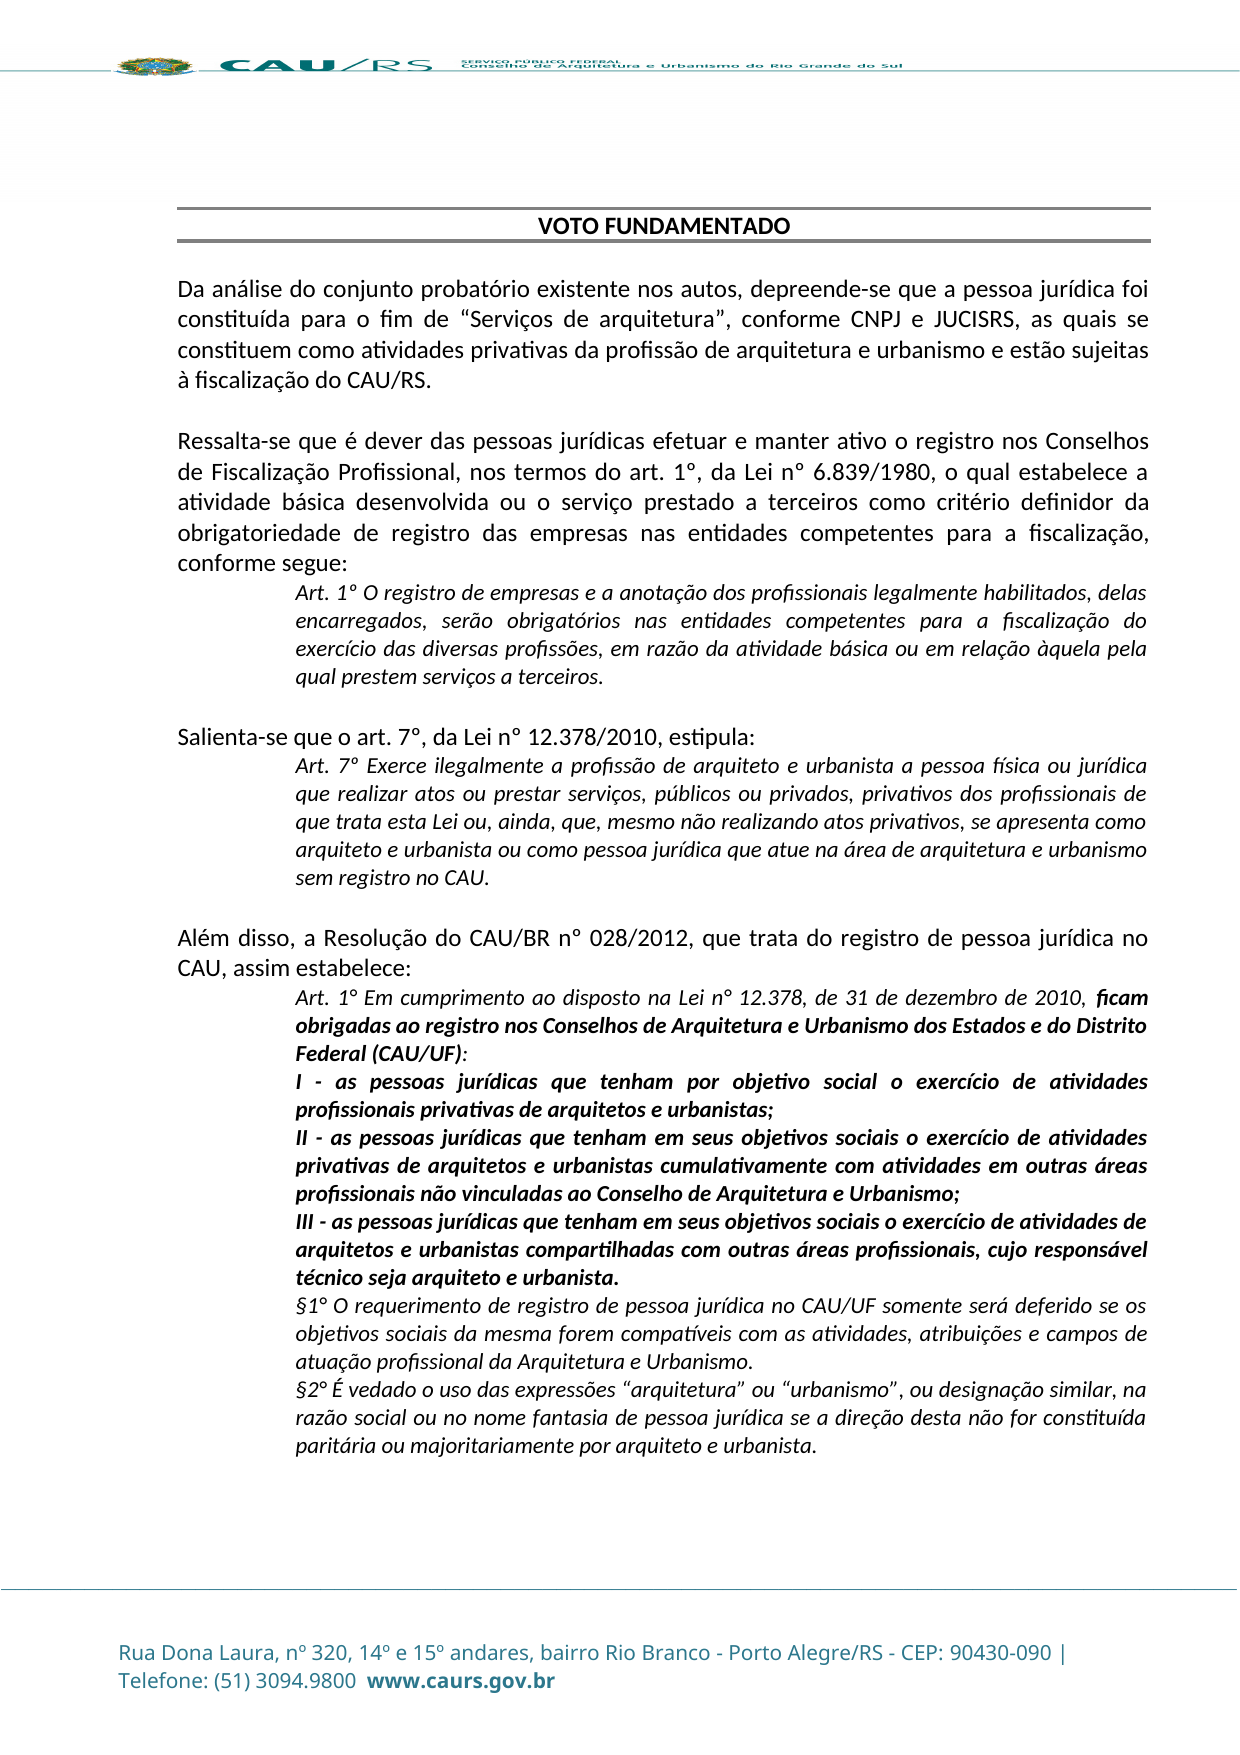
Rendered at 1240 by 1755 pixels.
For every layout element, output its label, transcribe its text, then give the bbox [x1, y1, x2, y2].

text I - as pessoas jurídicas que tenham por objetivo social o exercício de atividades profissionais privativas de arquitetos e urbanistas; [295, 1067, 1151, 1123]
text Além disso, a Resolução do CAU/BR nº 028/2012, que trata do registro de pessoa jurídica no CAU, assim estabelece: [177, 922, 1151, 983]
text Ressalta-se que é dever das pessoas jurídicas efetuar e manter ativo o registro nos Conselhos de Fiscalização Profissional, nos termos do art. 1º, da Lei nº 6.839/1980, o qual estabelece a atividade básica desenvolvida ou o serviço prestado a terceiros como critério definidor da obrigatoriedade de registro das empresas nas entidades competentes para a fiscalização, conforme segue: [177, 426, 1151, 578]
text Art. 7º Exerce ilegalmente a profissão de arquiteto e urbanista a pessoa física ou jurídica que realizar atos ou prestar serviços, públicos ou privados, privativos dos profissionais de que trata esta Lei ou, ainda, que, mesmo não realizando atos privativos, se apresenta como arquiteto e urbanista ou como pessoa jurídica que atue na área de arquitetura e urbanismo sem registro no CAU. [295, 751, 1151, 891]
text Salienta-se que o art. 7º, da Lei nº 12.378/2010, estipula: [177, 721, 1151, 751]
table_header VOTO FUNDAMENTADO [177, 210, 1151, 239]
text Da análise do conjunto probatório existente nos autos, depreende-se que a pessoa jurídica foi constituída para o fim de “Serviços de arquitetura”, conforme CNPJ e JUCISRS, as quais se constituem como atividades privativas da profissão de arquitetura e urbanismo e estão sujeitas à fiscalização do CAU/RS. [177, 273, 1151, 395]
text Art. 1° Em cumprimento ao disposto na Lei n° 12.378, de 31 de dezembro de 2010, ficam obrigadas ao registro nos Conselhos de Arquitetura e Urbanismo dos Estados e do Distrito Federal (CAU/UF): [295, 983, 1151, 1067]
text §2° É vedado o uso das expressões “arquitetura” ou “urbanismo”, ou designação similar, na razão social ou no nome fantasia de pessoa jurídica se a direção desta não for constituída paritária ou majoritariamente por arquiteto e urbanista. [295, 1375, 1151, 1459]
text Art. 1º O registro de empresas e a anotação dos profissionais legalmente habilitados, delas encarregados, serão obrigatórios nas entidades competentes para a fiscalização do exercício das diversas profissões, em razão da atividade básica ou em relação àquela pela qual prestem serviços a terceiros. [295, 578, 1151, 690]
text III - as pessoas jurídicas que tenham em seus objetivos sociais o exercício de atividades de arquitetos e urbanistas compartilhadas com outras áreas profissionais, cujo responsável técnico seja arquiteto e urbanista. [295, 1207, 1151, 1291]
text §1° O requerimento de registro de pessoa jurídica no CAU/UF somente será deferido se os objetivos sociais da mesma forem compatíveis com as atividades, atribuições e campos de atuação profissional da Arquitetura e Urbanismo. [295, 1291, 1151, 1375]
text II - as pessoas jurídicas que tenham em seus objetivos sociais o exercício de atividades privativas de arquitetos e urbanistas cumulativamente com atividades em outras áreas profissionais não vinculadas ao Conselho de Arquitetura e Urbanismo; [295, 1123, 1151, 1207]
